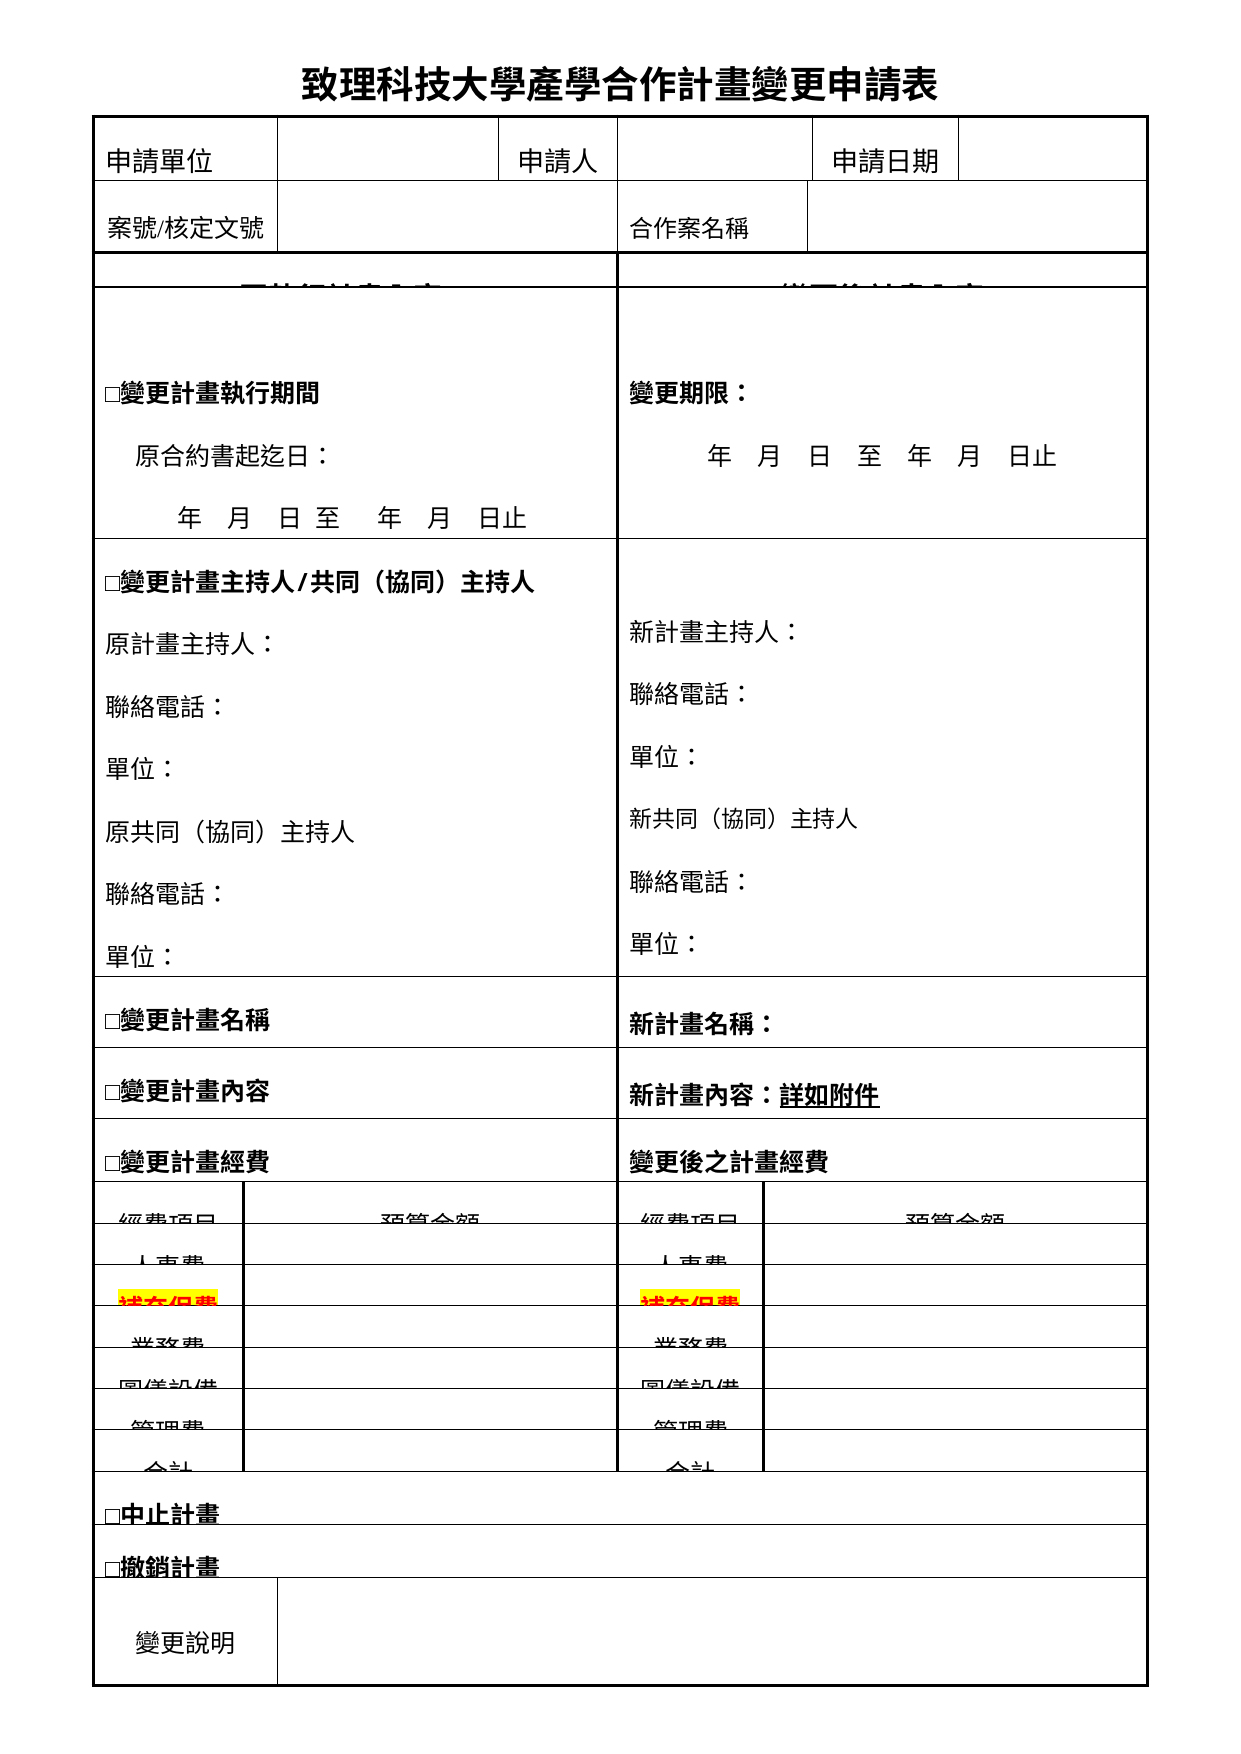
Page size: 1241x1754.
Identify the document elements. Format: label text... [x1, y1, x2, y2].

table_cell 業務費 [619, 1306, 762, 1347]
table_cell 圖儀設備 [122, 1382, 139, 1388]
table_cell 新計畫名稱： [619, 977, 1146, 1047]
table_cell 圖儀設備 [95, 1348, 242, 1388]
table_cell 原執行計畫內容 [95, 254, 616, 286]
table_cell 圖儀設備 [619, 1348, 762, 1388]
table_header 申請日期 [813, 118, 958, 180]
table_cell 合計 [673, 1464, 683, 1469]
text 致理科技大學產學合作計畫變更申請表 [59, 41, 1181, 103]
table_cell 人事費 [95, 1224, 242, 1264]
table_cell 預算金額 [765, 1182, 1146, 1223]
table_cell [245, 1306, 616, 1347]
table_cell 變更說明 [95, 1578, 277, 1684]
table_cell □撤銷計畫 [95, 1525, 1146, 1577]
table_cell 圖儀設備 [644, 1382, 661, 1388]
table_header [278, 118, 498, 180]
table_cell 合計 [95, 1430, 242, 1471]
table_header 申請人 [499, 118, 617, 180]
table_cell [765, 1389, 1146, 1429]
table_header [618, 118, 812, 180]
table_cell [245, 1389, 616, 1429]
table_cell 合計 [619, 1430, 762, 1471]
table_cell 變更後計畫內容 [619, 254, 1146, 286]
table_cell [765, 1430, 1146, 1471]
table_cell [278, 1578, 1146, 1684]
table_header 申請單位 [95, 118, 277, 180]
table_cell [245, 1265, 616, 1305]
table_cell [808, 181, 1146, 251]
table_cell 管理費 [95, 1389, 242, 1429]
table_cell 業務費 [95, 1306, 242, 1347]
table_cell [245, 1348, 616, 1388]
table_cell 案號/核定文號 [95, 181, 277, 251]
table_cell 變更期限： 年 月 日 至 年 月 日止 [619, 288, 1146, 537]
table_cell □變更計畫主持人/共同（協同）主持人 原計畫主持人： 聯絡電話： 單位： 原共同（協同）主持人 聯絡電話： 單位： [95, 539, 616, 976]
table_cell [765, 1224, 1146, 1264]
table_cell [765, 1265, 1146, 1305]
table_cell 補充保費 [619, 1265, 762, 1305]
table_header [959, 118, 1146, 180]
table_cell 新計畫內容：詳如附件 [619, 1048, 1146, 1118]
table_cell 補充保費 [95, 1265, 242, 1305]
table_cell 預算金額 [245, 1182, 616, 1223]
table_cell □中止計畫 [95, 1472, 1146, 1524]
table_cell 經費項目 [619, 1182, 762, 1223]
table_cell □變更計畫內容 原計畫內容：詳如原計畫書 [95, 1048, 616, 1118]
table_cell □變更計畫經費 [95, 1119, 616, 1181]
table_cell [245, 1224, 616, 1264]
table_cell □變更計畫名稱 原計畫名稱： [95, 977, 616, 1047]
table_cell 人事費 [619, 1224, 762, 1264]
table_cell [245, 1430, 616, 1471]
table_cell [278, 181, 617, 251]
table_cell [765, 1348, 1146, 1388]
table_cell 新計畫主持人： 聯絡電話： 單位： 新共同（協同）主持人 聯絡電話： 單位： [619, 539, 1146, 976]
table_cell [765, 1306, 1146, 1347]
table_cell 合計 [151, 1464, 161, 1469]
table_cell 經費項目 [95, 1182, 242, 1223]
table_cell 合作案名稱 [618, 181, 807, 251]
table_cell 管理費 [619, 1389, 762, 1429]
table_cell 變更後之計畫經費 [619, 1119, 1146, 1181]
table_cell □變更計畫執行期間 原合約書起迄日： 年 月 日 至 年 月 日止 [95, 288, 616, 537]
